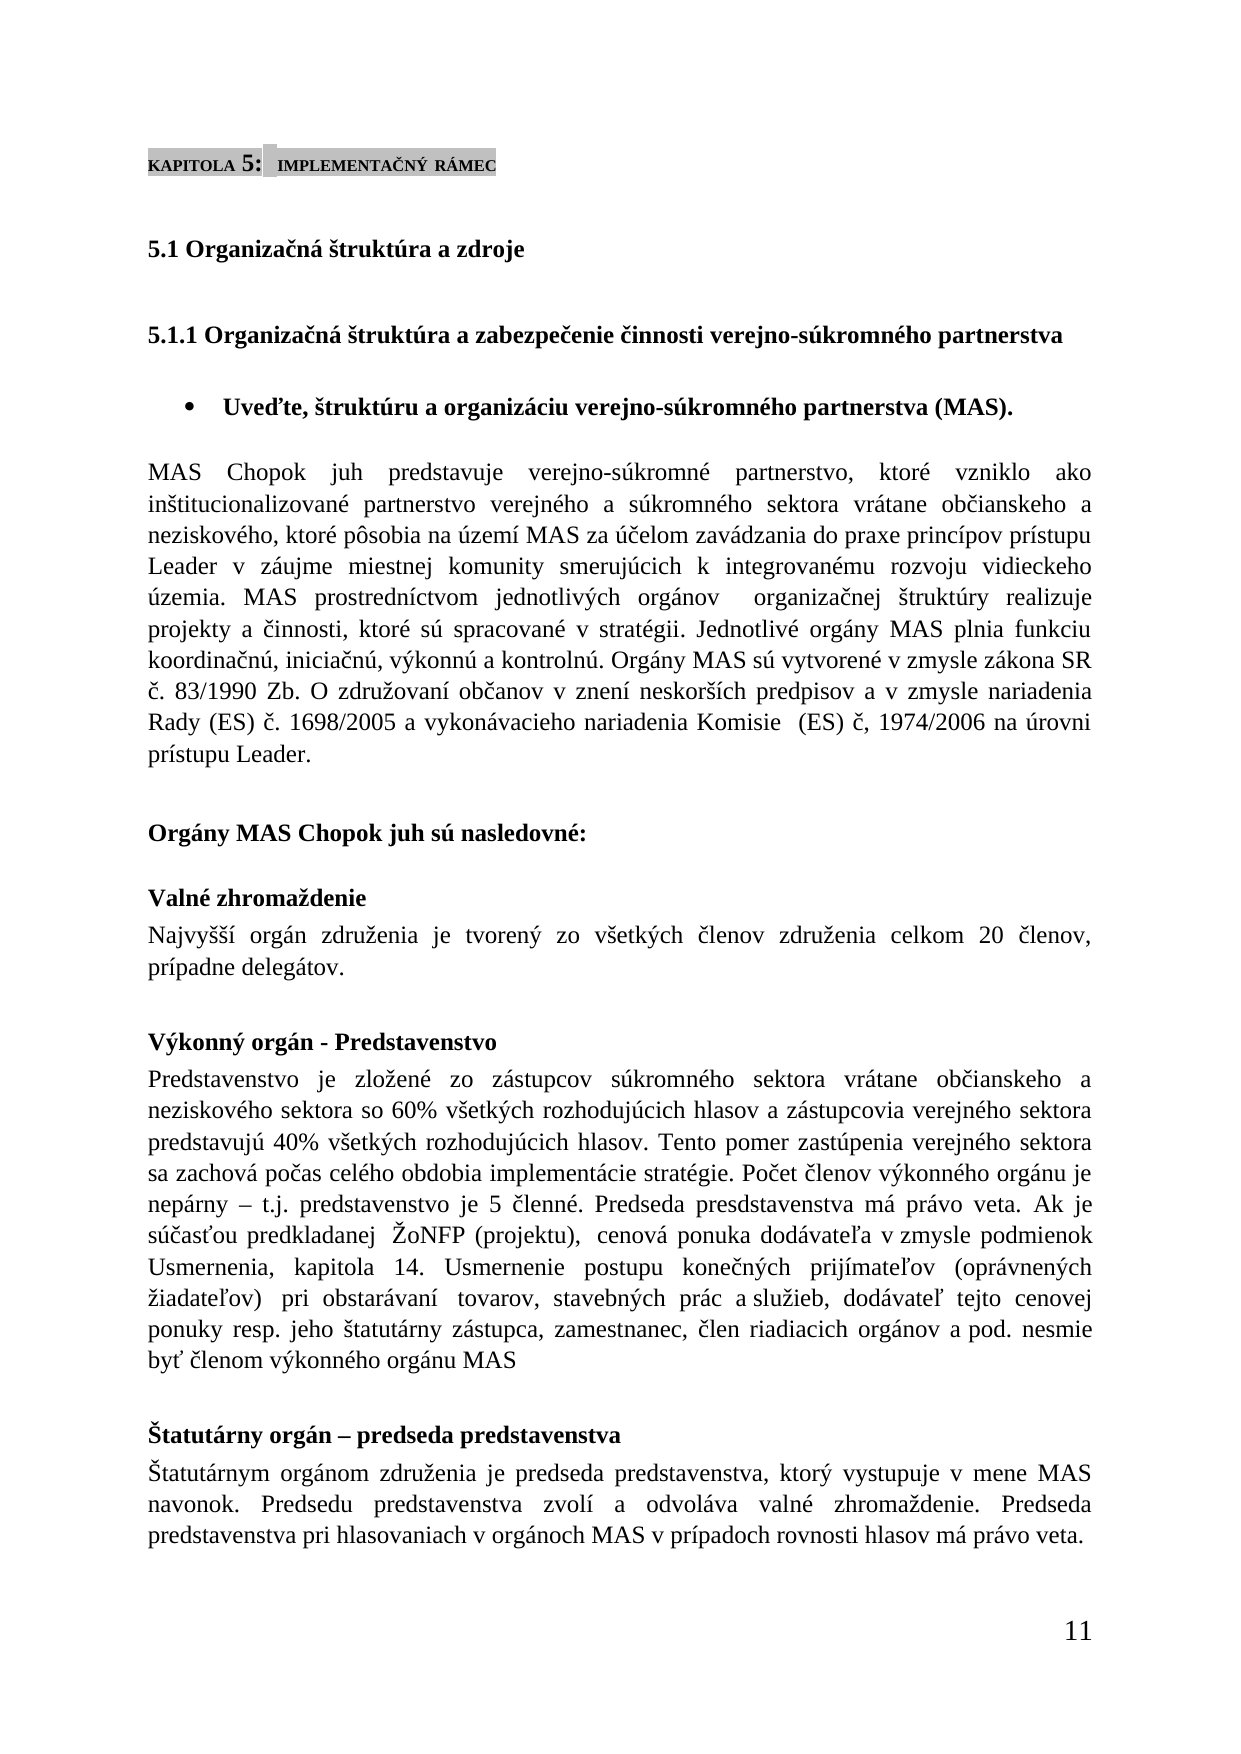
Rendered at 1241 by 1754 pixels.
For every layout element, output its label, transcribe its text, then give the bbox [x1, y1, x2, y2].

text 5.1.1 Organizačná štruktúra a zabezpečenie činnosti verejno-súkromného partnerstva [148, 320, 1093, 349]
text Predstavenstvo je zložené zo zástupcov súkromného sektora vrátane občianskeho a neziskového sektora so 60% všetkých rozhodujúcich hlasov a zástupcovia verejného sektora predstavujú 40% všetkých rozhodujúcich hlasov. Tento pomer zastúpenia verejného sektora sa zachová počas celého obdobia implementácie stratégie. Počet členov výkonného orgánu je nepárny – t.j. predstavenstvo je 5 členné. Predseda presdstavenstva má právo veta. Ak je súčasťou predkladanej ŽoNFP (projektu), cenová ponuka dodávateľa v zmysle podmienok Usmernenia, kapitola 14. Usmernenie postupu konečných prijímateľov (oprávnených žiadateľov) pri obstarávaní tovarov, stavebných prác a služieb, dodávateľ tejto cenovej ponuky resp. jeho štatutárny zástupca, zamestnanec, člen riadiacich orgánov a pod. nesmie byť členom výkonného orgánu MAS [148, 1063, 1093, 1375]
text Štatutárny orgán – predseda predstavenstva [148, 1419, 1093, 1450]
text Orgány MAS Chopok juh sú nasledovné: [148, 818, 1093, 846]
text Valné zhromaždenie [148, 881, 1093, 913]
text 5.1 Organizačná štruktúra a zdroje [148, 234, 1093, 263]
text Výkonný orgán - Predstavenstvo [148, 1025, 1093, 1056]
text Štatutárnym orgánom združenia je predseda predstavenstva, ktorý vystupuje v mene MAS navonok. Predsedu predstavenstva zvolí a odvoláva valné zhromaždenie. Predseda predstavenstva pri hlasovaniach v orgánoch MAS v prípadoch rovnosti hlasov má právo veta. [148, 1456, 1093, 1550]
text kapitola 5: implementačný rámec [148, 148, 1093, 176]
text MAS Chopok juh predstavuje verejno-súkromné partnerstvo, ktoré vzniklo ako inštitucionalizované partnerstvo verejného a súkromného sektora vrátane občianskeho a neziskového, ktoré pôsobia na území MAS za účelom zavádzania do praxe princípov prístupu Leader v záujme miestnej komunity smerujúcich k integrovanému rozvoju vidieckeho územia. MAS prostredníctvom jednotlivých orgánov organizačnej štruktúry realizuje projekty a činnosti, ktoré sú spracované v stratégii. Jednotlivé orgány MAS plnia funkciu koordinačnú, iniciačnú, výkonnú a kontrolnú. Orgány MAS sú vytvorené v zmysle zákona SR č. 83/1990 Zb. O združovaní občanov v znení neskorších predpisov a v zmysle nariadenia Rady (ES) č. 1698/2005 a vykonávacieho nariadenia Komisie (ES) č, 1974/2006 na úrovni prístupu Leader. [148, 456, 1093, 768]
list Uveďte, štruktúru a organizáciu verejno-súkromného partnerstva (MAS). [185, 392, 1093, 421]
text Najvyšší orgán združenia je tvorený zo všetkých členov združenia celkom 20 členov, prípadne delegátov. [148, 919, 1093, 981]
